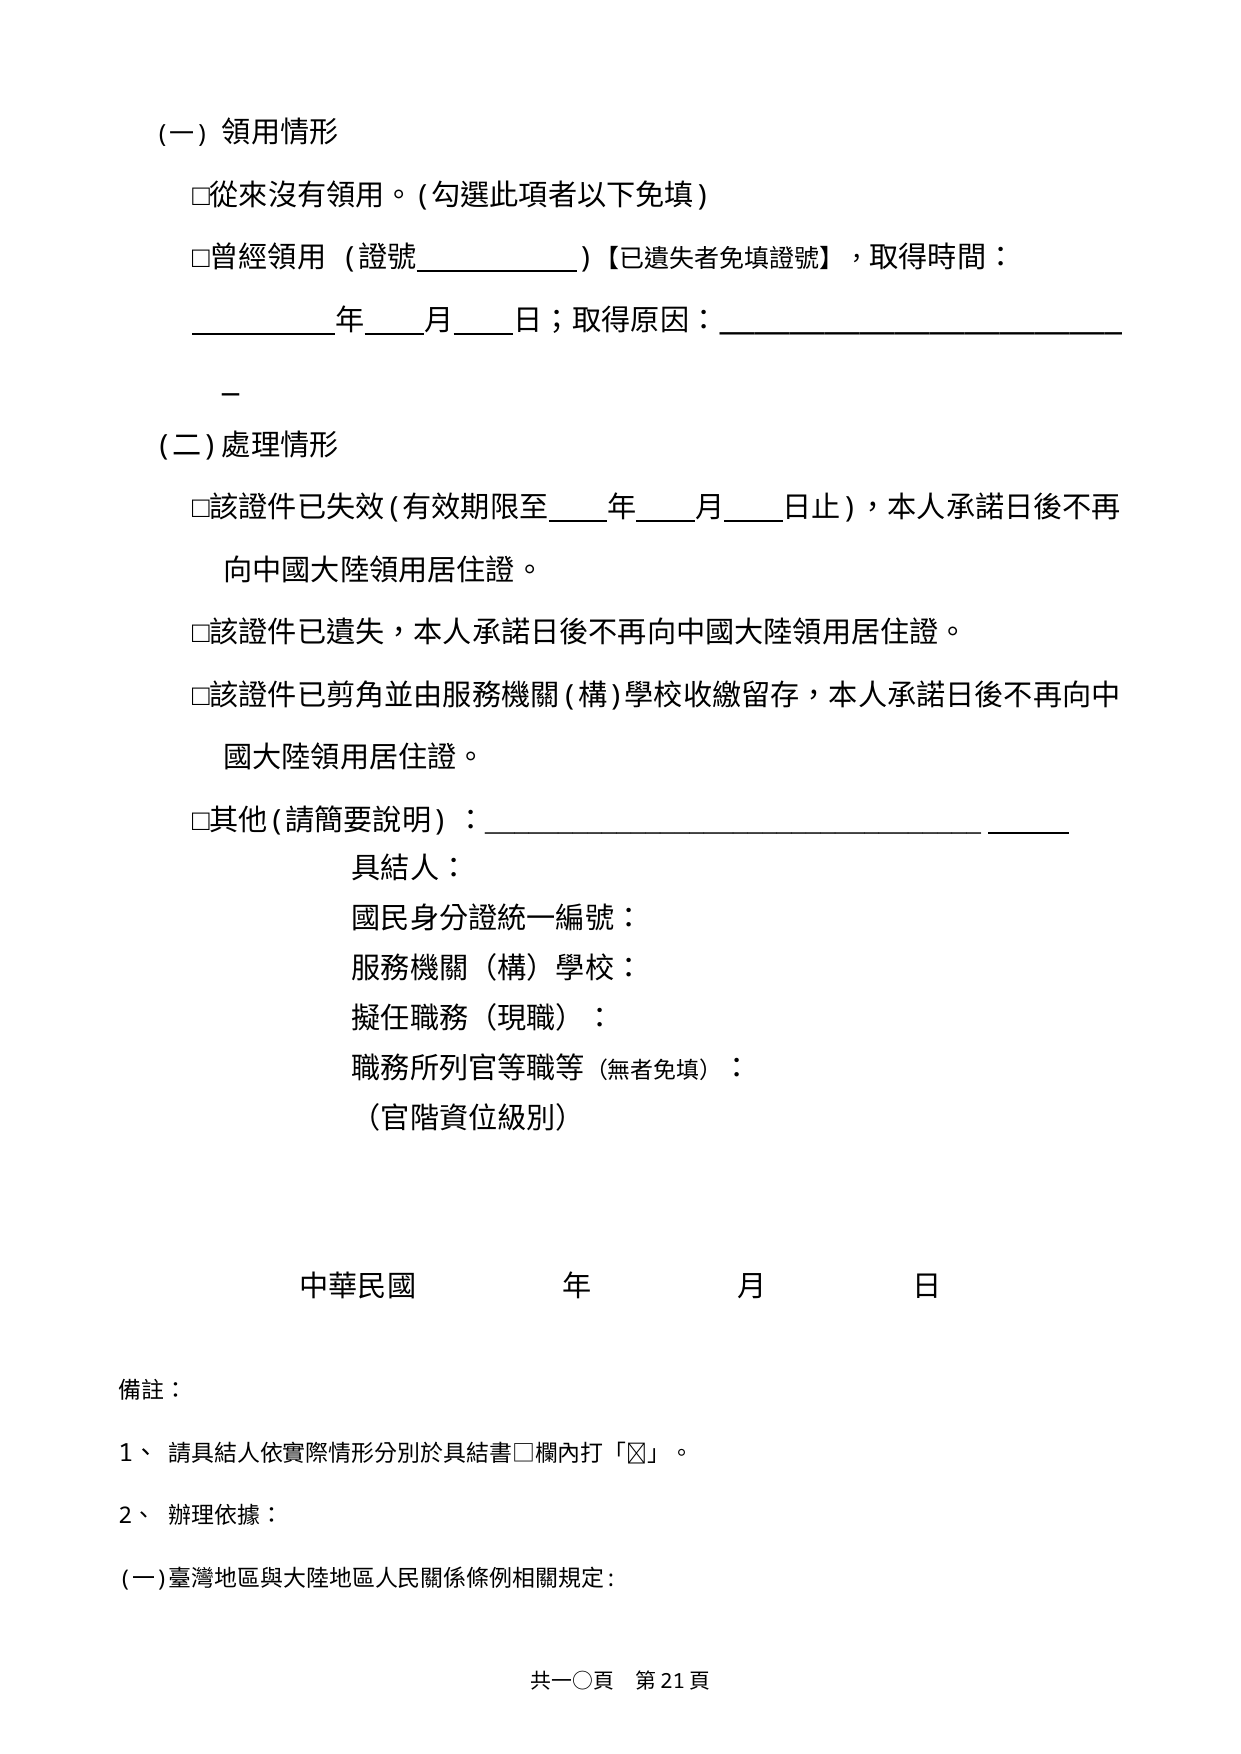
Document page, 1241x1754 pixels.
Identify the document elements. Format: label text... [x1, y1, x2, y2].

text □從來沒有領用。(勾選此項者以下免填) [192, 151, 1122, 213]
list 請具結人依實際情形分別於具結書□欄內打「」。 [118, 1409, 1122, 1472]
text □該證件已失效(有效期限至 年 月 日止)，本人承諾日後不再向中國大陸領用居住證。 [192, 463, 1122, 588]
text 職務所列官等職等（無者免填）： [118, 1038, 1122, 1088]
text (一)臺灣地區與大陸地區人民關係條例相關規定: [118, 1534, 1122, 1597]
list 辦理依據： [118, 1472, 1122, 1534]
text 備註： [118, 1347, 1122, 1409]
text □曾經領用 (證號 )【已遺失者免填證號】，取得時間： [192, 213, 1122, 276]
text □該證件已遺失，本人承諾日後不再向中國大陸領用居住證。 [192, 588, 1122, 651]
text □其他(請簡要說明) ：__________________________________ [192, 776, 1122, 838]
text 中華民國 年 月 日 [118, 1263, 1122, 1305]
text 年 月 日；取得原因：________________________ [192, 276, 1122, 401]
text 具結人： [118, 838, 1122, 888]
text 國民身分證統一編號： [118, 888, 1122, 938]
text □該證件已剪角並由服務機關(構)學校收繳留存，本人承諾日後不再向中國大陸領用居住證。 [192, 651, 1122, 776]
text 擬任職務（現職）： [118, 988, 1122, 1038]
list 處理情形 [154, 401, 1122, 463]
text （官階資位級別） [118, 1088, 1122, 1138]
list 領用情形 [154, 88, 1122, 151]
text 服務機關（構）學校： [118, 938, 1122, 988]
